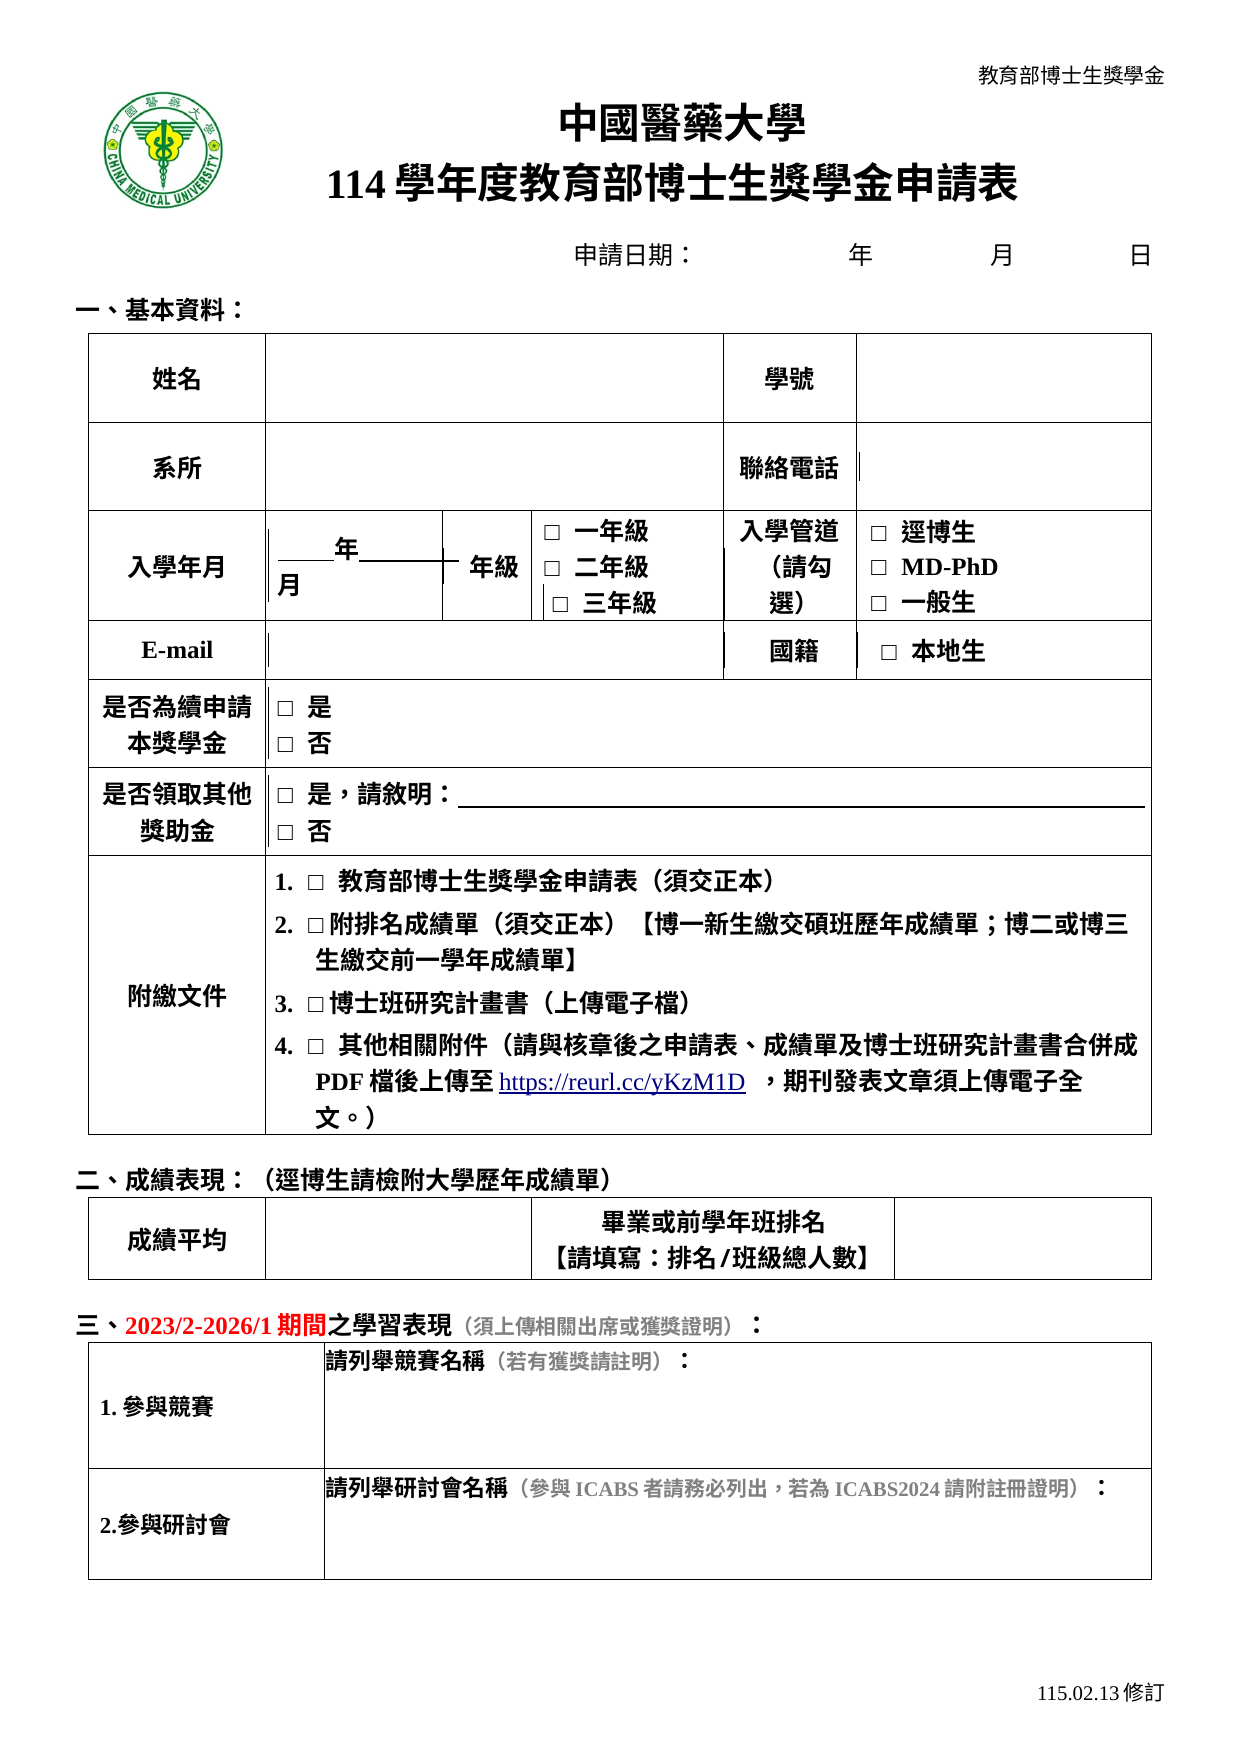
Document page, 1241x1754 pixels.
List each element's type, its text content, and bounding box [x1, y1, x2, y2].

table_cell [266, 621, 723, 679]
table_header [86, 89, 100, 211]
table_cell □ 是，請敘明： □ 否 [266, 768, 1151, 854]
table_cell 年 月 [266, 511, 442, 620]
table_header 學號 [724, 334, 856, 422]
table_header 畢業或前學年班排名 【請填寫：排名/班級總人數】 [532, 1198, 894, 1279]
table_header 請列舉競賽名稱（若有獲獎請註明）： [325, 1343, 1151, 1468]
table_header [227, 89, 240, 211]
table_cell 系所 [89, 423, 265, 510]
table_header 成績平均 [89, 1198, 265, 1279]
text 二、成績表現：（逕博生請檢附大學歷年成績單） [75, 1160, 1165, 1197]
table_header [266, 1198, 531, 1279]
table_cell [266, 423, 723, 510]
table_header 1. 參與競賽 [89, 1343, 324, 1468]
table_cell 請列舉研討會名稱（參與ICABS者請務必列出，若為ICABS2024請附註冊證明）： [325, 1469, 1151, 1578]
table_cell 是否為續申請本獎學金 [89, 680, 265, 767]
table_cell 附繳文件 [89, 856, 265, 1134]
table_cell 是否領取其他獎助金 [89, 768, 265, 854]
table_cell 聯絡電話 [724, 423, 856, 510]
text 三、2023/2-2026/1期間之學習表現（須上傳相關出席或獲獎證明）： [75, 1305, 1159, 1342]
table_header [895, 1198, 1151, 1279]
text 一、基本資料： [75, 291, 1165, 327]
table_cell E-mail [89, 621, 265, 679]
table_cell □ 本地生 [857, 621, 1151, 679]
table_header 中國醫藥大學 114學年度教育部博士生獎學金申請表 [240, 89, 1208, 211]
table_header 姓名 [89, 334, 265, 422]
table_cell 1. □ 教育部博士生獎學金申請表（須交正本） 2. □ 附排名成績單（須交正本）【博一新生繳交碩班歷年成績單；博二或博三生繳交前一學年成績單】 3. □ 博士班研究計畫書（上傳電子檔） 4. □ 其他相關附件（請與核章後之申請表、成績單及博士班研究計畫書合併成PDF檔後上傳至https://reurl.cc/yKzM1D ，期刊發表文章須上傳電子全文。） [266, 856, 1151, 1134]
table_cell [857, 423, 1151, 510]
table_header [266, 334, 723, 422]
table_cell □ 是 □ 否 [266, 680, 1151, 767]
table_cell □ 逕博生 □ MD-PhD □ 一般生 [857, 511, 1151, 620]
table_cell □ 一年級 □ 二年級 □ 三年級 [532, 511, 723, 620]
text 申請日期： 年 月 日 [223, 236, 1153, 272]
table_cell 2.參與研討會 [89, 1469, 324, 1578]
table_cell 國籍 [724, 621, 856, 679]
table_cell 入學年月 [89, 511, 265, 620]
table_header [857, 334, 1151, 422]
table_cell 入學管道 （請勾選） [724, 511, 856, 620]
table_cell 年級 [443, 511, 531, 620]
